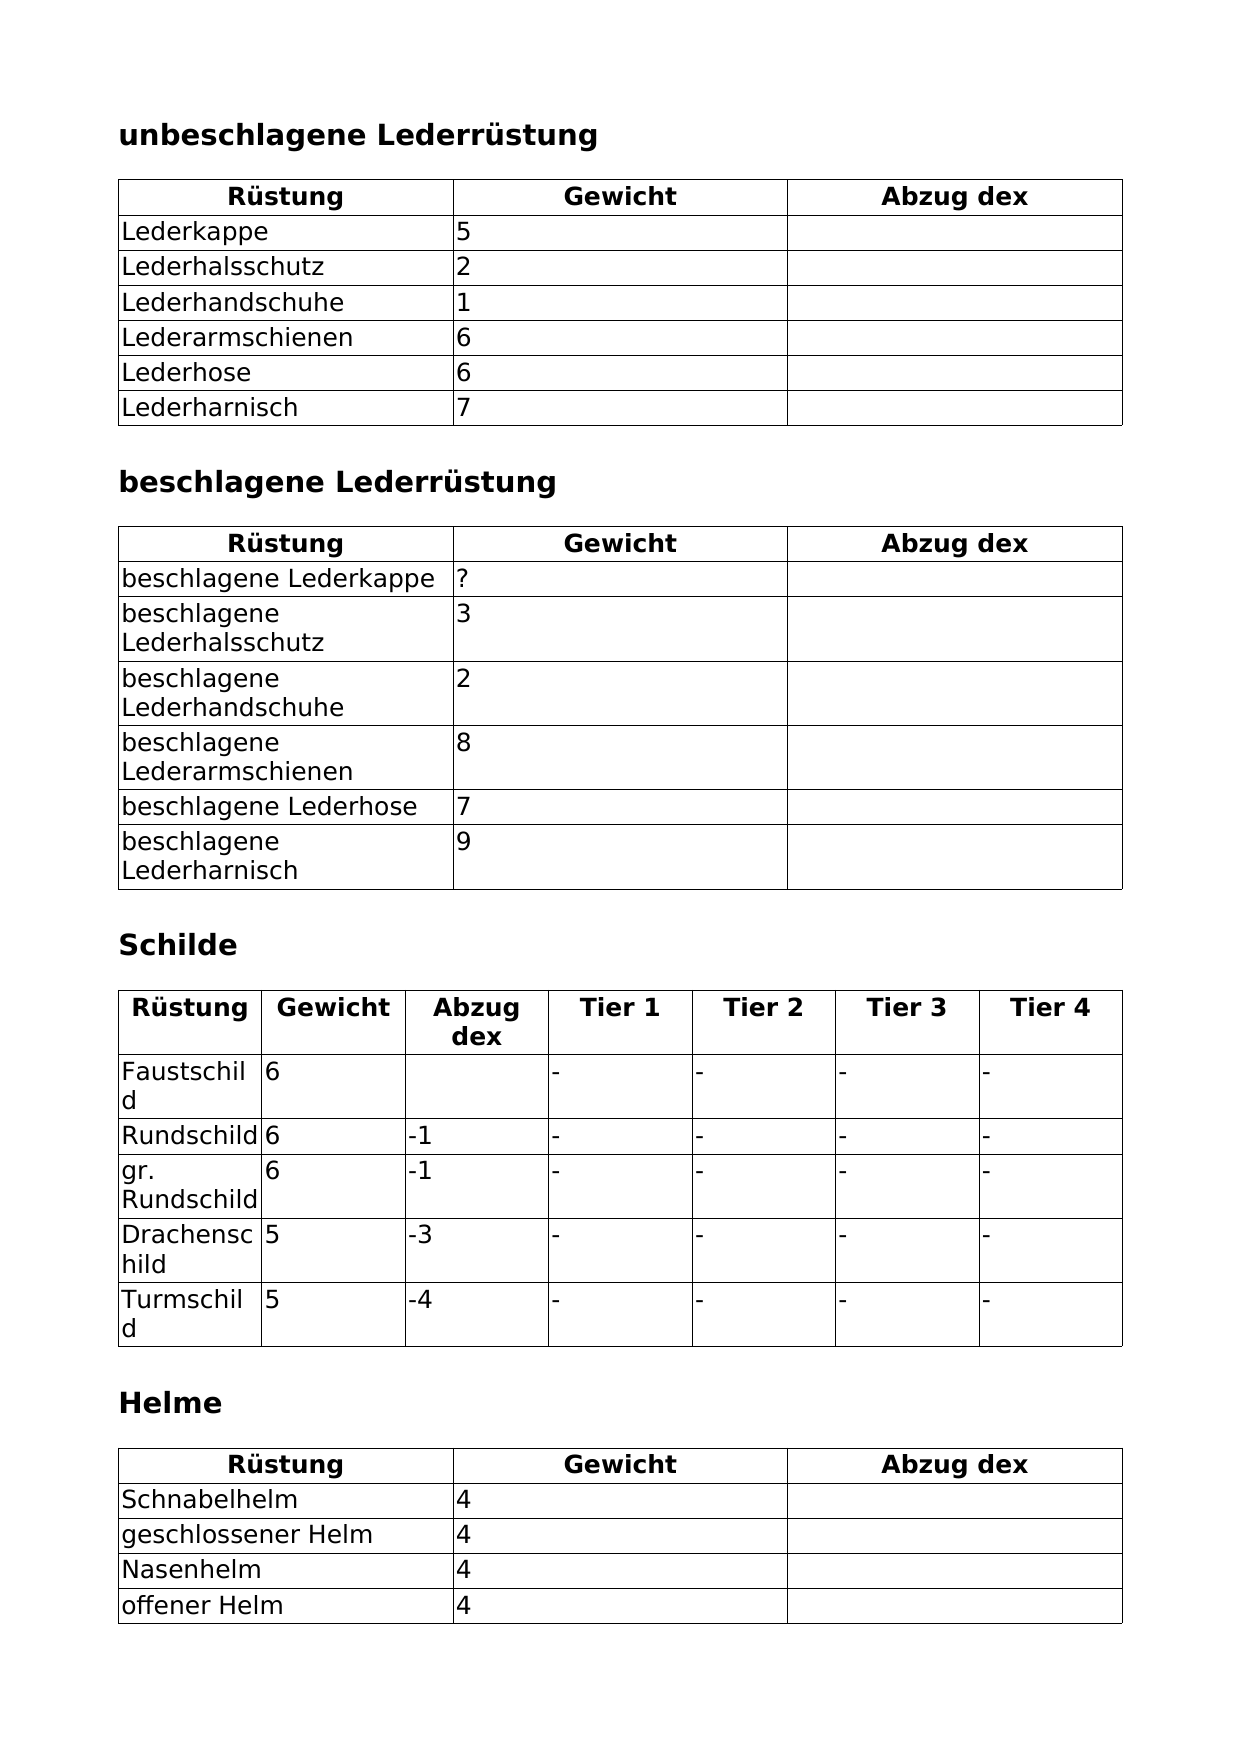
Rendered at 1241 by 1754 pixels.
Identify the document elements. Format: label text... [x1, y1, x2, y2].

table_cell [788, 286, 1122, 320]
table_cell - [836, 1155, 979, 1218]
table_cell beschlagene Lederhose [119, 790, 453, 824]
table_header Abzug dex [788, 180, 1122, 214]
table_cell -1 [406, 1155, 548, 1218]
table_cell 7 [454, 391, 787, 425]
table_cell [788, 251, 1122, 285]
table_cell beschlagene Lederhandschuhe [119, 662, 453, 725]
table_cell Turmschild [119, 1283, 261, 1346]
table_cell ? [454, 562, 787, 596]
table_cell [788, 597, 1122, 661]
table_cell - [693, 1155, 835, 1218]
table_cell Faustschild [119, 1055, 261, 1118]
table_cell [788, 790, 1122, 824]
table_header Tier 2 [693, 991, 835, 1054]
table_cell -1 [406, 1119, 548, 1153]
table_cell -3 [406, 1219, 548, 1282]
table_cell Lederhandschuhe [119, 286, 453, 320]
table_cell [406, 1055, 548, 1118]
table_cell - [836, 1055, 979, 1118]
table_cell [788, 356, 1122, 390]
table_cell - [693, 1055, 835, 1118]
table_cell - [549, 1055, 692, 1118]
table_cell - [980, 1283, 1122, 1346]
table_cell 6 [454, 356, 787, 390]
table_cell - [693, 1219, 835, 1282]
table_cell 5 [262, 1219, 405, 1282]
table_cell [788, 1484, 1122, 1518]
table_cell geschlossener Helm [119, 1519, 453, 1553]
table_cell - [836, 1219, 979, 1282]
table_cell - [980, 1119, 1122, 1153]
table_header Gewicht [262, 991, 405, 1054]
subtitle unbeschlagene Lederrüstung [118, 118, 1122, 152]
table_cell 4 [454, 1589, 787, 1623]
table_cell 6 [262, 1055, 405, 1118]
table_cell [788, 321, 1122, 355]
table_header Tier 3 [836, 991, 979, 1054]
table_cell - [549, 1155, 692, 1218]
table_cell 6 [454, 321, 787, 355]
table_cell 1 [454, 286, 787, 320]
table_cell beschlagene Lederkappe [119, 562, 453, 596]
table_cell [788, 562, 1122, 596]
table_header Rüstung [119, 1449, 453, 1482]
table_header Gewicht [454, 180, 787, 214]
subtitle Helme [118, 1386, 1122, 1420]
table_cell -4 [406, 1283, 548, 1346]
table_cell 5 [454, 216, 787, 249]
table_cell Lederharnisch [119, 391, 453, 425]
table_cell beschlagene Lederhalsschutz [119, 597, 453, 661]
table_header Tier 4 [980, 991, 1122, 1054]
table_cell [788, 726, 1122, 789]
table_cell 6 [262, 1119, 405, 1153]
table_cell [788, 1554, 1122, 1588]
table_cell - [980, 1155, 1122, 1218]
table_cell 2 [454, 251, 787, 285]
table_cell [788, 1589, 1122, 1623]
table_cell - [980, 1219, 1122, 1282]
table_cell offener Helm [119, 1589, 453, 1623]
table_cell 2 [454, 662, 787, 725]
table_cell Drachenschild [119, 1219, 261, 1282]
table_header Rüstung [119, 180, 453, 214]
table_cell Schnabelhelm [119, 1484, 453, 1518]
table_cell [788, 216, 1122, 249]
table_cell 8 [454, 726, 787, 789]
table_header Abzug dex [788, 1449, 1122, 1482]
table_header Rüstung [119, 527, 453, 561]
table_header Tier 1 [549, 991, 692, 1054]
table_header Gewicht [454, 527, 787, 561]
table_cell - [980, 1055, 1122, 1118]
table_cell - [693, 1283, 835, 1346]
table_cell - [693, 1119, 835, 1153]
table_header Gewicht [454, 1449, 787, 1482]
table_cell Lederarmschienen [119, 321, 453, 355]
table_header Abzug dex [406, 991, 548, 1054]
table_cell - [836, 1283, 979, 1346]
table_cell 9 [454, 825, 787, 889]
table_cell 5 [262, 1283, 405, 1346]
table_cell [788, 662, 1122, 725]
table_cell Nasenhelm [119, 1554, 453, 1588]
table_cell Lederhose [119, 356, 453, 390]
subtitle beschlagene Lederrüstung [118, 465, 1122, 499]
table_cell Rundschild [119, 1119, 261, 1153]
table_cell gr. Rundschild [119, 1155, 261, 1218]
table_header Abzug dex [788, 527, 1122, 561]
table_cell 4 [454, 1484, 787, 1518]
table_cell 4 [454, 1554, 787, 1588]
table_cell beschlagene Lederarmschienen [119, 726, 453, 789]
table_cell 6 [262, 1155, 405, 1218]
table_cell - [549, 1219, 692, 1282]
table_cell [788, 825, 1122, 889]
table_cell 3 [454, 597, 787, 661]
table_cell Lederkappe [119, 216, 453, 249]
table_cell - [836, 1119, 979, 1153]
table_cell - [549, 1119, 692, 1153]
table_cell [788, 391, 1122, 425]
table_header Rüstung [119, 991, 261, 1054]
subtitle Schilde [118, 928, 1122, 962]
table_cell Lederhalsschutz [119, 251, 453, 285]
table_cell - [549, 1283, 692, 1346]
table_cell 4 [454, 1519, 787, 1553]
table_cell beschlagene Lederharnisch [119, 825, 453, 889]
table_cell 7 [454, 790, 787, 824]
table_cell [788, 1519, 1122, 1553]
